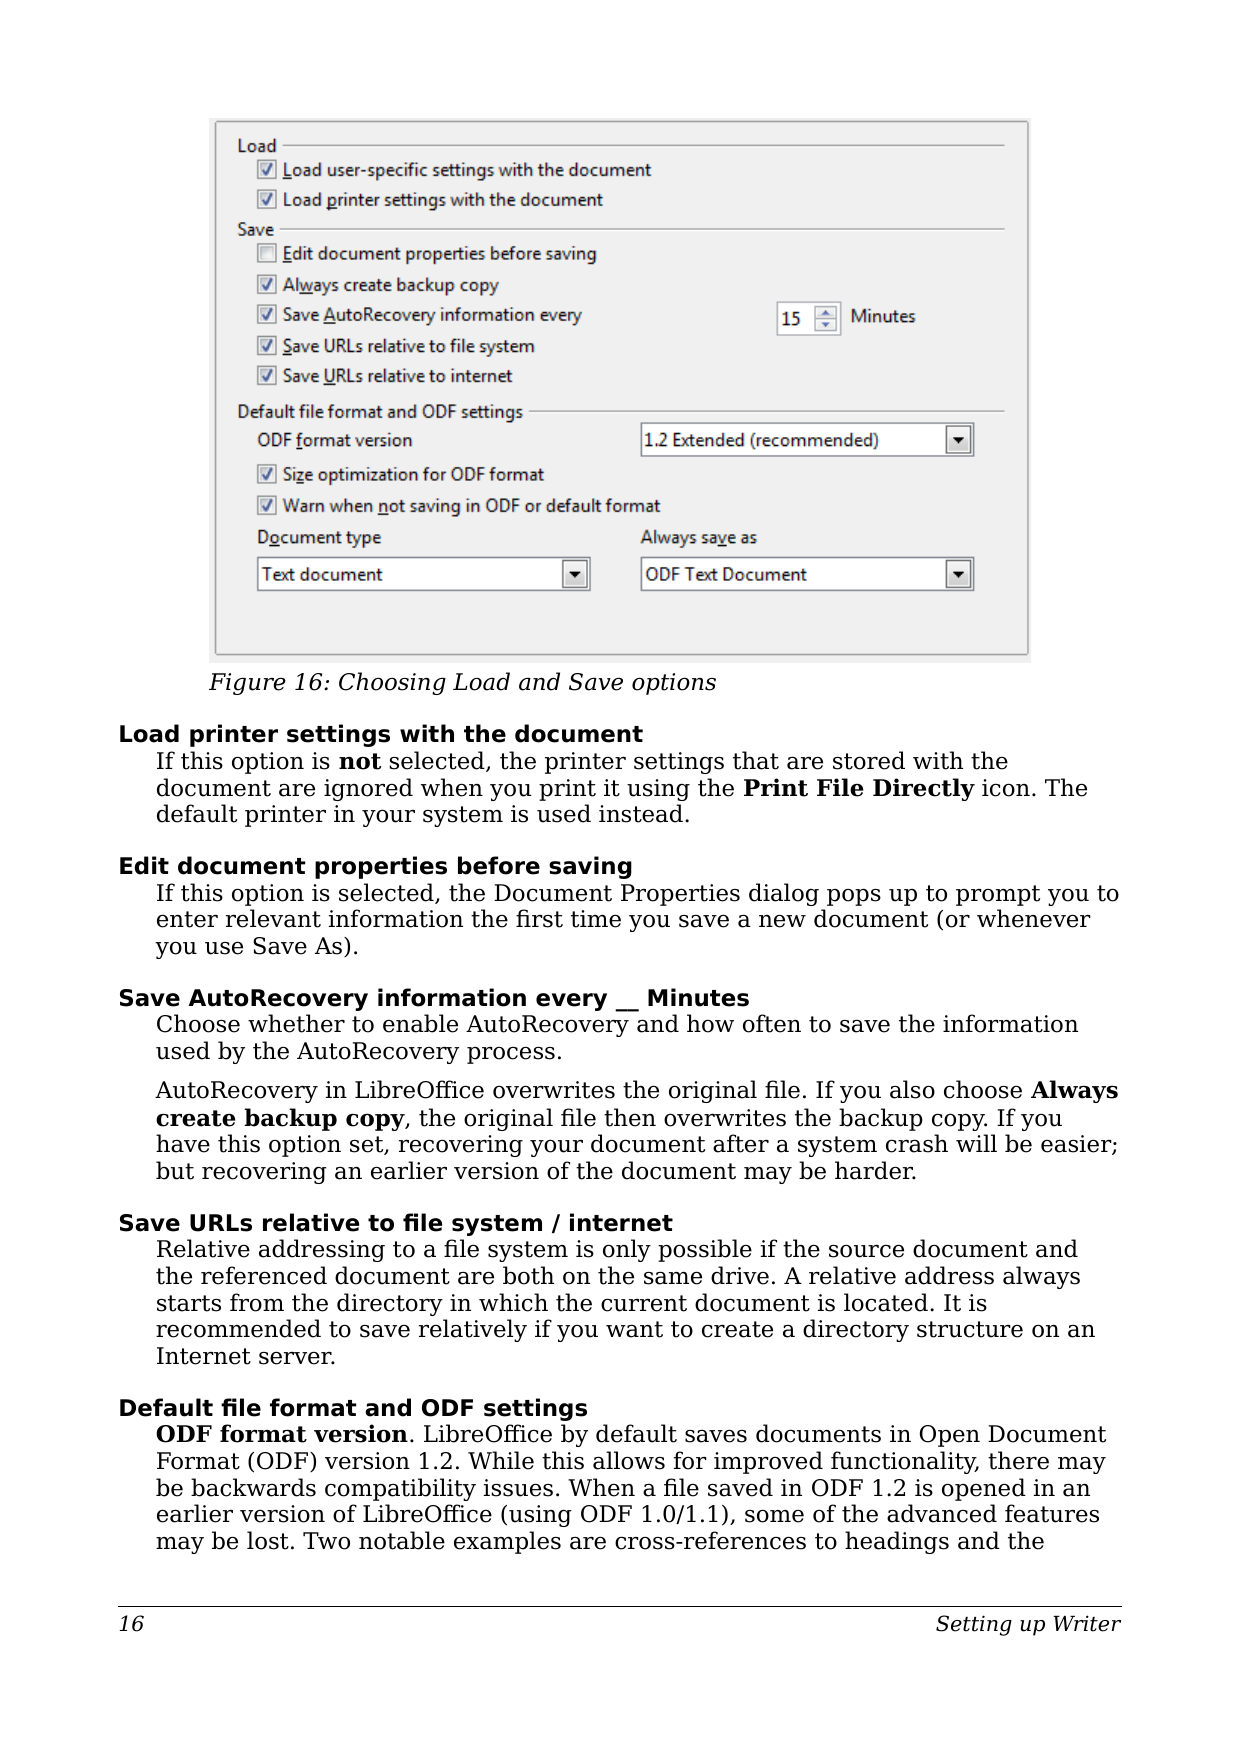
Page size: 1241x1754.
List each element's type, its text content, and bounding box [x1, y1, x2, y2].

text AutoRecovery in LibreOffice overwrites the original file. If you also choose Always create backup copy, the original file then overwrites the backup copy. If you have this option set, recovering your document after a system crash will be easier; but recovering an earlier version of the document may be harder. [156, 1077, 1122, 1185]
text Default file format and ODF settings [118, 1395, 1122, 1421]
text Edit document properties before saving [118, 853, 1122, 880]
text Save URLs relative to file system / internet [118, 1210, 1122, 1236]
text Choose whether to enable AutoRecovery and how often to save the information used by the AutoRecovery process. [156, 1012, 1122, 1065]
text ODF format version. LibreOffice by default saves documents in Open Document Format (ODF) version 1.2. While this allows for improved functionality, there may be backwards compatibility issues. When a file saved in ODF 1.2 is opened in an earlier version of LibreOffice (using ODF 1.0/1.1), some of the advanced features may be lost. Two notable examples are cross-references to headings and the [156, 1421, 1122, 1555]
picture [209, 118, 1032, 663]
text Save AutoRecovery information every __ Minutes [118, 985, 1122, 1012]
text Figure 16: Choosing Load and Save options [209, 669, 1031, 696]
text Relative addressing to a file system is only possible if the source document and the referenced document are both on the same drive. A relative address always starts from the directory in which the current document is located. It is recommended to save relatively if you want to create a directory structure on an Internet server. [156, 1236, 1122, 1370]
text Load printer settings with the document [118, 721, 1122, 748]
text If this option is selected, the Document Properties dialog pops up to prompt you to enter relevant information the first time you save a new document (or whenever you use Save As). [156, 880, 1122, 960]
text If this option is not selected, the printer settings that are stored with the document are ignored when you print it using the Print File Directly icon. The default printer in your system is used instead. [156, 748, 1122, 828]
